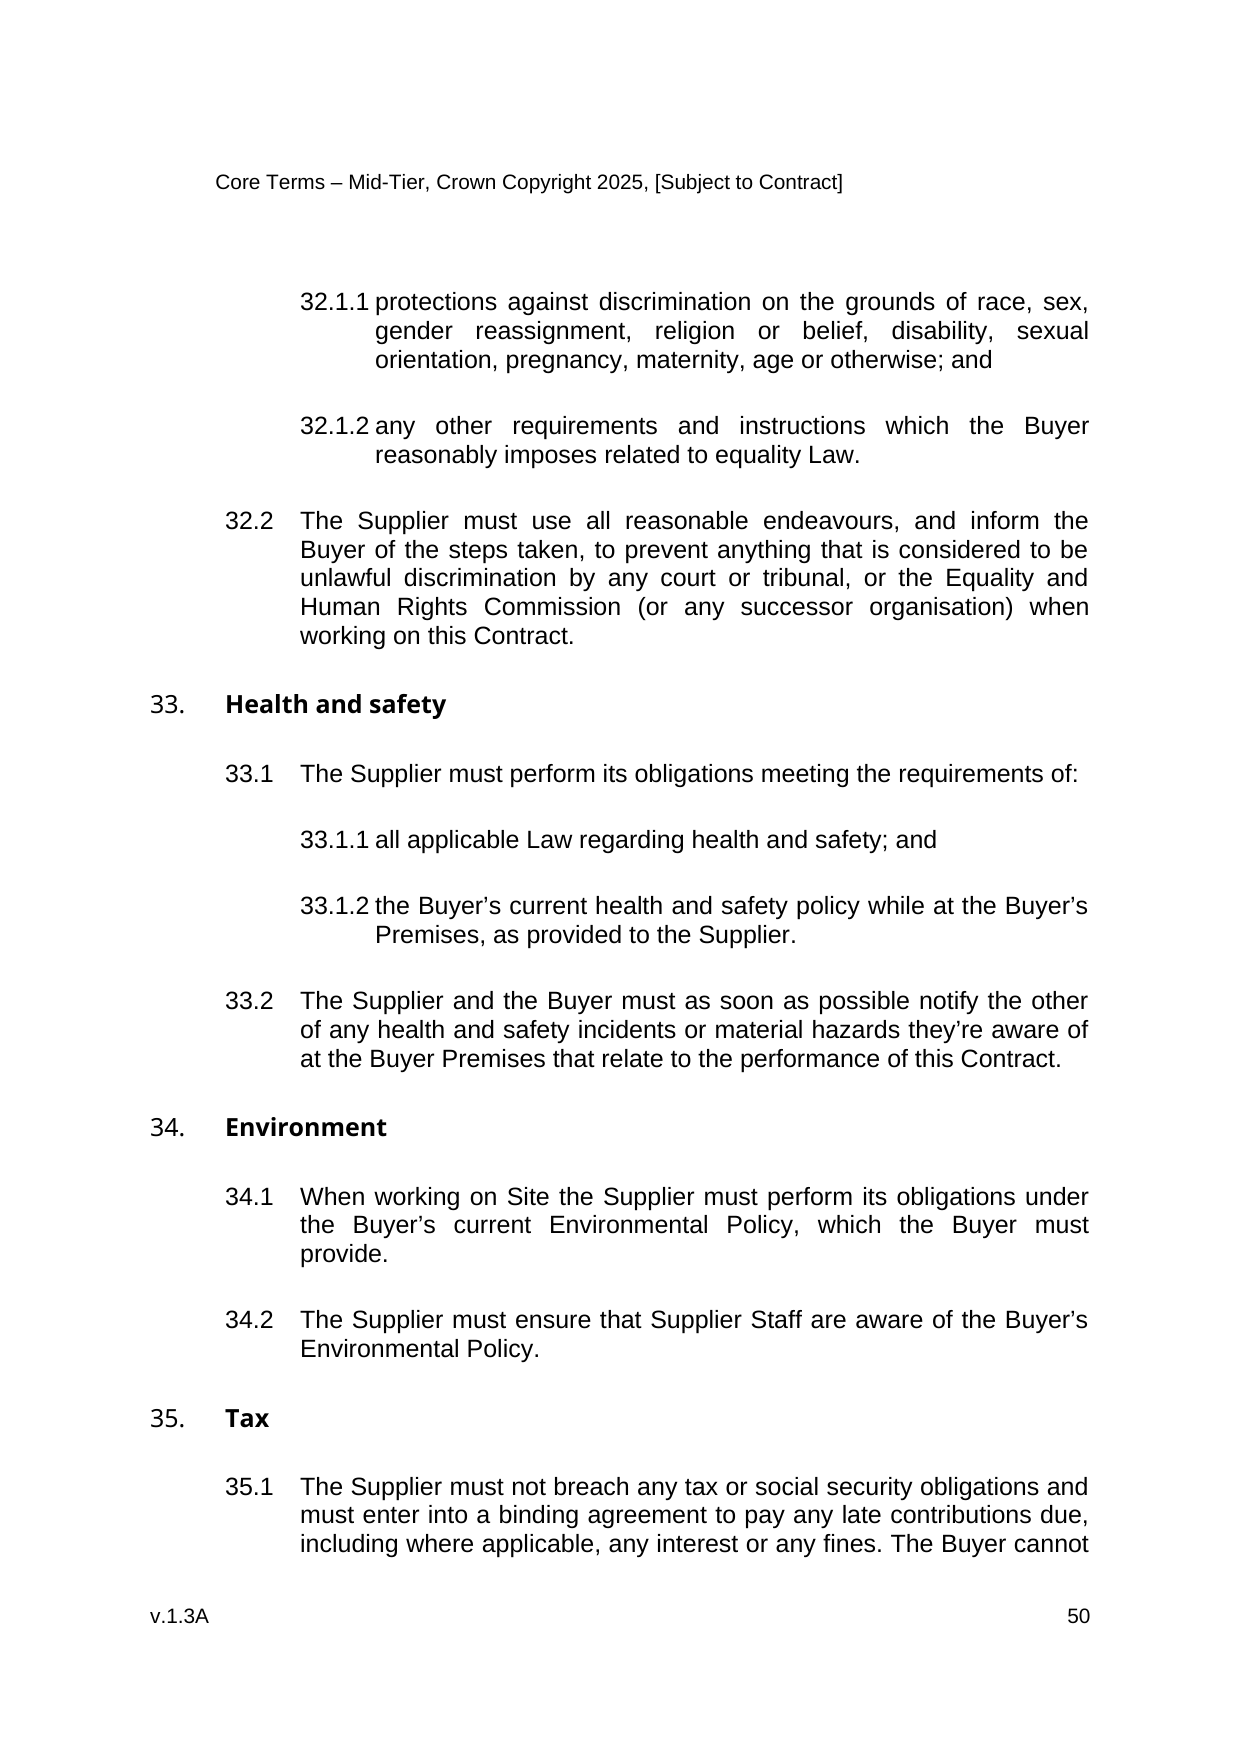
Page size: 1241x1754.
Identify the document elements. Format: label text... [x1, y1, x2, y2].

list When working on Site the Supplier must perform its obligations under the Buyer’s current Environmental Policy, which the Buyer must provide. [225, 1181, 1090, 1268]
list The Supplier must perform its obligations meeting the requirements of: [225, 759, 1090, 787]
list the Buyer’s current health and safety policy while at the Buyer’s Premises, as provided to the Supplier. [300, 891, 1090, 949]
subtitle Health and safety [150, 687, 1090, 721]
list all applicable Law regarding health and safety; and [300, 825, 1090, 854]
list The Supplier and the Buyer must as soon as possible notify the other of any health and safety incidents or material hazards they’re aware of at the Buyer Premises that relate to the performance of this Contract. [225, 986, 1090, 1072]
list The Supplier must ensure that Supplier Staff are aware of the Buyer’s Environmental Policy. [225, 1305, 1090, 1363]
list The Supplier must use all reasonable endeavours, and inform the Buyer of the steps taken, to prevent anything that is considered to be unlawful discrimination by any court or tribunal, or the Equality and Human Rights Commission (or any successor organisation) when working on this Contract. [225, 506, 1090, 649]
list any other requirements and instructions which the Buyer reasonably imposes related to equality Law. [300, 411, 1090, 468]
subtitle Environment [150, 1110, 1090, 1144]
list protections against discrimination on the grounds of race, sex, gender reassignment, religion or belief, disability, sexual orientation, pregnancy, maternity, age or otherwise; and [300, 287, 1090, 373]
list The Supplier must not breach any tax or social security obligations and must enter into a binding agreement to pay any late contributions due, including where applicable, any interest or any fines. The Buyer cannot [225, 1472, 1090, 1558]
subtitle Tax [150, 1400, 1090, 1434]
